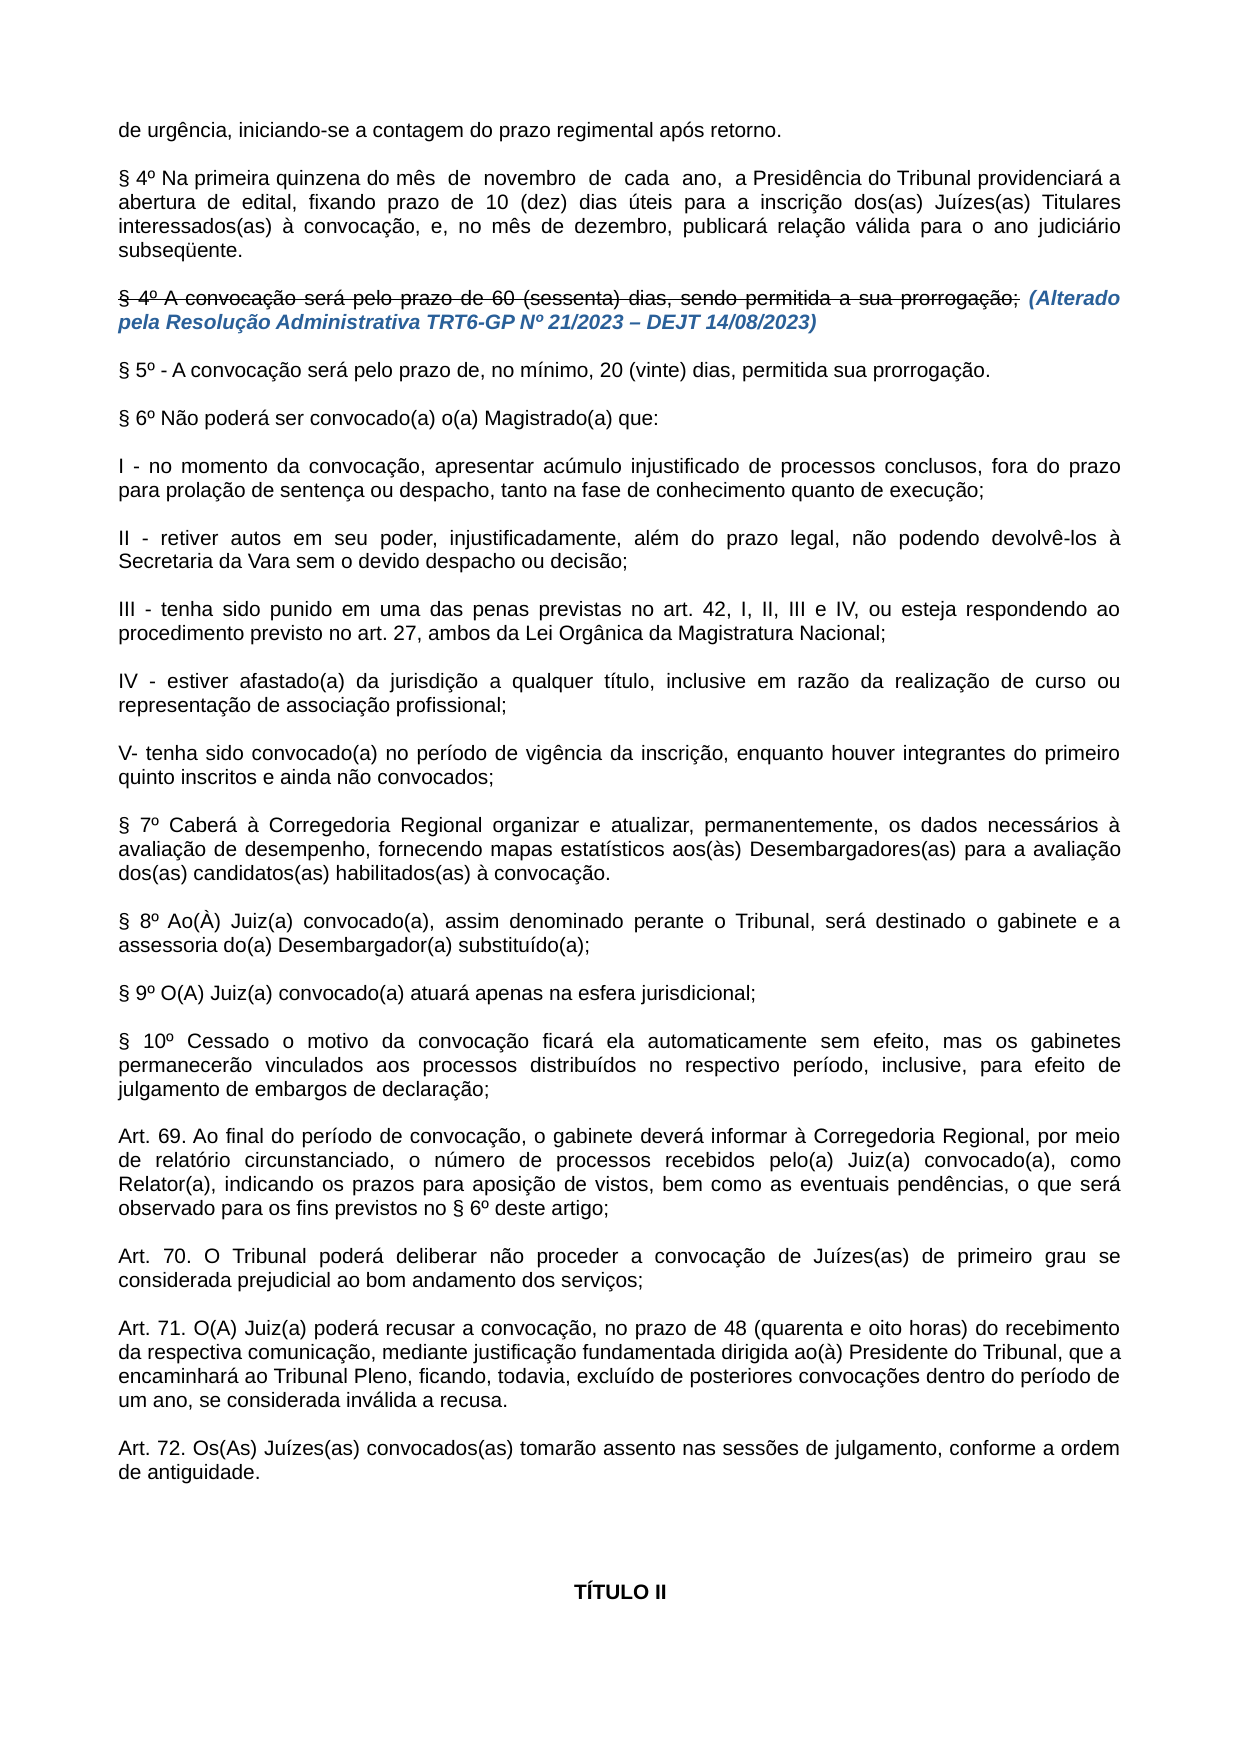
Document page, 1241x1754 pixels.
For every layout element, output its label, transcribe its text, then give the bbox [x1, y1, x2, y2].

text § 9º O(A) Juiz(a) convocado(a) atuará apenas na esfera jurisdicional; [118, 981, 1122, 1004]
text Art. 69. Ao final do período de convocação, o gabinete deverá informar à Corregedoria Regional, por meio de relatório circunstanciado, o número de processos recebidos pelo(a) Juiz(a) convocado(a), como Relator(a), indicando os prazos para aposição de vistos, bem como as eventuais pendências, o que será observado para os fins previstos no § 6º deste artigo; [118, 1124, 1122, 1220]
text § 4º A convocação será pelo prazo de 60 (sessenta) dias, sendo permitida a sua prorrogação; (Alterado pela Resolução Administrativa TRT6-GP Nº 21/2023 – DEJT 14/08/2023) [118, 286, 1122, 334]
text § 5º - A convocação será pelo prazo de, no mínimo, 20 (vinte) dias, permitida sua prorrogação. [118, 358, 1122, 382]
text § 10º Cessado o motivo da convocação ficará ela automaticamente sem efeito, mas os gabinetes permanecerão vinculados aos processos distribuídos no respectivo período, inclusive, para efeito de julgamento de embargos de declaração; [118, 1028, 1122, 1100]
text § 7º Caberá à Corregedoria Regional organizar e atualizar, permanentemente, os dados necessários à avaliação de desempenho, fornecendo mapas estatísticos aos(às) Desembargadores(as) para a avaliação dos(as) candidatos(as) habilitados(as) à convocação. [118, 813, 1122, 885]
text III - tenha sido punido em uma das penas previstas no art. 42, I, II, III e IV, ou esteja respondendo ao procedimento previsto no art. 27, ambos da Lei Orgânica da Magistratura Nacional; [118, 597, 1122, 645]
text § 8º Ao(À) Juiz(a) convocado(a), assim denominado perante o Tribunal, será destinado o gabinete e a assessoria do(a) Desembargador(a) substituído(a); [118, 909, 1122, 957]
text Art. 71. O(A) Juiz(a) poderá recusar a convocação, no prazo de 48 (quarenta e oito horas) do recebimento da respectiva comunicação, mediante justificação fundamentada dirigida ao(à) Presidente do Tribunal, que a encaminhará ao Tribunal Pleno, ficando, todavia, excluído de posteriores convocações dentro do período de um ano, se considerada inválida a recusa. [118, 1316, 1122, 1412]
text Art. 72. Os(As) Juízes(as) convocados(as) tomarão assento nas sessões de julgamento, conforme a ordem de antiguidade. [118, 1436, 1122, 1484]
text de urgência, iniciando-se a contagem do prazo regimental após retorno. [118, 118, 1122, 142]
text IV - estiver afastado(a) da jurisdição a qualquer título, inclusive em razão da realização de curso ou representação de associação profissional; [118, 669, 1122, 717]
text § 4º Na primeira quinzena do mês de novembro de cada ano, a Presidência do Tribunal providenciará a abertura de edital, fixando prazo de 10 (dez) dias úteis para a inscrição dos(as) Juízes(as) Titulares interessados(as) à convocação, e, no mês de dezembro, publicará relação válida para o ano judiciário subseqüente. [118, 166, 1122, 262]
text § 6º Não poderá ser convocado(a) o(a) Magistrado(a) que: [118, 406, 1122, 429]
text Art. 70. O Tribunal poderá deliberar não proceder a convocação de Juízes(as) de primeiro grau se considerada prejudicial ao bom andamento dos serviços; [118, 1244, 1122, 1292]
text I - no momento da convocação, apresentar acúmulo injustificado de processos conclusos, fora do prazo para prolação de sentença ou despacho, tanto na fase de conhecimento quanto de execução; [118, 453, 1122, 501]
text V- tenha sido convocado(a) no período de vigência da inscrição, enquanto houver integrantes do primeiro quinto inscritos e ainda não convocados; [118, 741, 1122, 789]
text TÍTULO II [118, 1579, 1122, 1603]
text II - retiver autos em seu poder, injustificadamente, além do prazo legal, não podendo devolvê-los à Secretaria da Vara sem o devido despacho ou decisão; [118, 525, 1122, 573]
